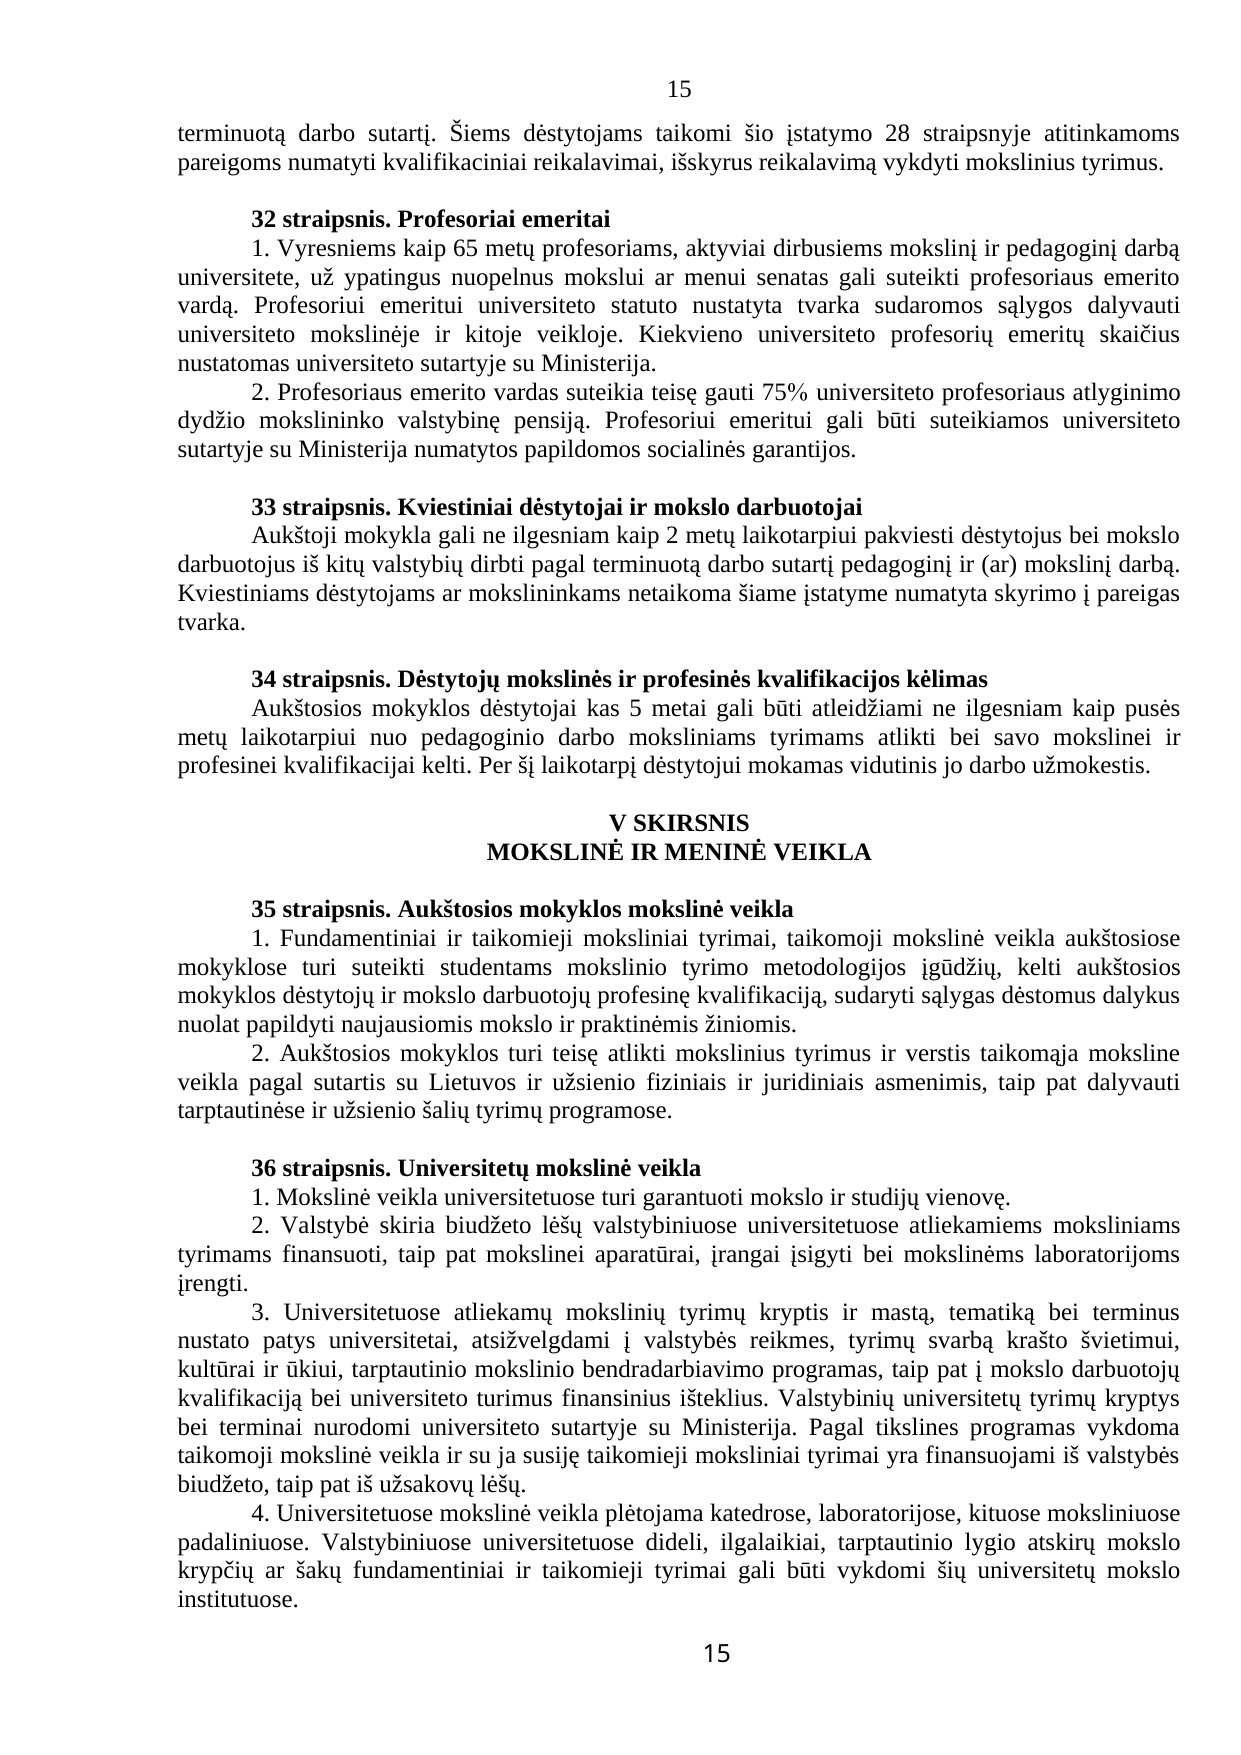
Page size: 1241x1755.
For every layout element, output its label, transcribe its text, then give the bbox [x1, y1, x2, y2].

text 32 straipsnis. Profesoriai emeritai [177, 204, 1181, 233]
text 35 straipsnis. Aukštosios mokyklos mokslinė veikla [177, 894, 1181, 923]
text 2. Valstybė skiria biudžeto lėšų valstybiniuose universitetuose atliekamiems moksliniams tyrimams finansuoti, taip pat mokslinei aparatūrai, įrangai įsigyti bei mokslinėms laboratorijoms įrengti. [177, 1211, 1181, 1297]
text 1. Mokslinė veikla universitetuose turi garantuoti mokslo ir studijų vienovę. [177, 1182, 1181, 1211]
text 34 straipsnis. Dėstytojų mokslinės ir profesinės kvalifikacijos kėlimas [177, 664, 1181, 693]
text 2. Aukštosios mokyklos turi teisę atlikti mokslinius tyrimus ir verstis taikomąja moksline veikla pagal sutartis su Lietuvos ir užsienio fiziniais ir juridiniais asmenimis, taip pat dalyvauti tarptautinėse ir užsienio šalių tyrimų programose. [177, 1038, 1181, 1124]
text MOKSLINĖ IR MENINĖ VEIKLA [177, 837, 1181, 866]
text 2. Profesoriaus emerito vardas suteikia teisę gauti 75 universiteto profesoriaus atlyginimo dydžio mokslininko valstybinę pensiją. Profesoriui emeritui gali būti suteikiamos universiteto sutartyje su Ministerija numatytos papildomos socialinės garantijos. [177, 377, 1181, 463]
text Aukštoji mokykla gali ne ilgesniam kaip 2 metų laikotarpiui pakviesti dėstytojus bei mokslo darbuotojus iš kitų valstybių dirbti pagal terminuotą darbo sutartį pedagoginį ir (ar) mokslinį darbą. Kviestiniams dėstytojams ar mokslininkams netaikoma šiame įstatyme numatyta skyrimo į pareigas tvarka. [177, 521, 1181, 636]
text 33 straipsnis. Kviestiniai dėstytojai ir mokslo darbuotojai [177, 492, 1181, 521]
text Aukštosios mokyklos dėstytojai kas 5 metai gali būti atleidžiami ne ilgesniam kaip pusės metų laikotarpiui nuo pedagoginio darbo moksliniams tyrimams atlikti bei savo mokslinei ir profesinei kvalifikacijai kelti. Per šį laikotarpį dėstytojui mokamas vidutinis jo darbo užmokestis. [177, 693, 1181, 779]
text 4. Universitetuose mokslinė veikla plėtojama katedrose, laboratorijose, kituose moksliniuose padaliniuose. Valstybiniuose universitetuose dideli, ilgalaikiai, tarptautinio lygio atskirų mokslo krypčių ar šakų fundamentiniai ir taikomieji tyrimai gali būti vykdomi šių universitetų mokslo institutuose. [177, 1498, 1181, 1613]
text 1. Fundamentiniai ir taikomieji moksliniai tyrimai, taikomoji mokslinė veikla aukštosiose mokyklose turi suteikti studentams mokslinio tyrimo metodologijos įgūdžių, kelti aukštosios mokyklos dėstytojų ir mokslo darbuotojų profesinę kvalifikaciją, sudaryti sąlygas dėstomus dalykus nuolat papildyti naujausiomis mokslo ir praktinėmis žiniomis. [177, 923, 1181, 1038]
text terminuotą darbo sutartį. Šiems dėstytojams taikomi šio įstatymo 28 straipsnyje atitinkamoms pareigoms numatyti kvalifikaciniai reikalavimai, išskyrus reikalavimą vykdyti mokslinius tyrimus. [177, 118, 1181, 176]
text 36 straipsnis. Universitetų mokslinė veikla [177, 1153, 1181, 1182]
text V skirsnis [177, 808, 1181, 837]
text 3. Universitetuose atliekamų mokslinių tyrimų kryptis ir mastą, tematiką bei terminus nustato patys universitetai, atsižvelgdami į valstybės reikmes, tyrimų svarbą krašto švietimui, kultūrai ir ūkiui, tarptautinio mokslinio bendradarbiavimo programas, taip pat į mokslo darbuotojų kvalifikaciją bei universiteto turimus finansinius išteklius. Valstybinių universitetų tyrimų kryptys bei terminai nurodomi universiteto sutartyje su Ministerija. Pagal tikslines programas vykdoma taikomoji mokslinė veikla ir su ja susiję taikomieji moksliniai tyrimai yra finansuojami iš valstybės biudžeto, taip pat iš užsakovų lėšų. [177, 1297, 1181, 1498]
text 1. Vyresniems kaip 65 metų profesoriams, aktyviai dirbusiems mokslinį ir pedagoginį darbą universitete, už ypatingus nuopelnus mokslui ar menui senatas gali suteikti profesoriaus emerito vardą. Profesoriui emeritui universiteto statuto nustatyta tvarka sudaromos sąlygos dalyvauti universiteto mokslinėje ir kitoje veikloje. Kiekvieno universiteto profesorių emeritų skaičius nustatomas universiteto sutartyje su Ministerija. [177, 233, 1181, 377]
